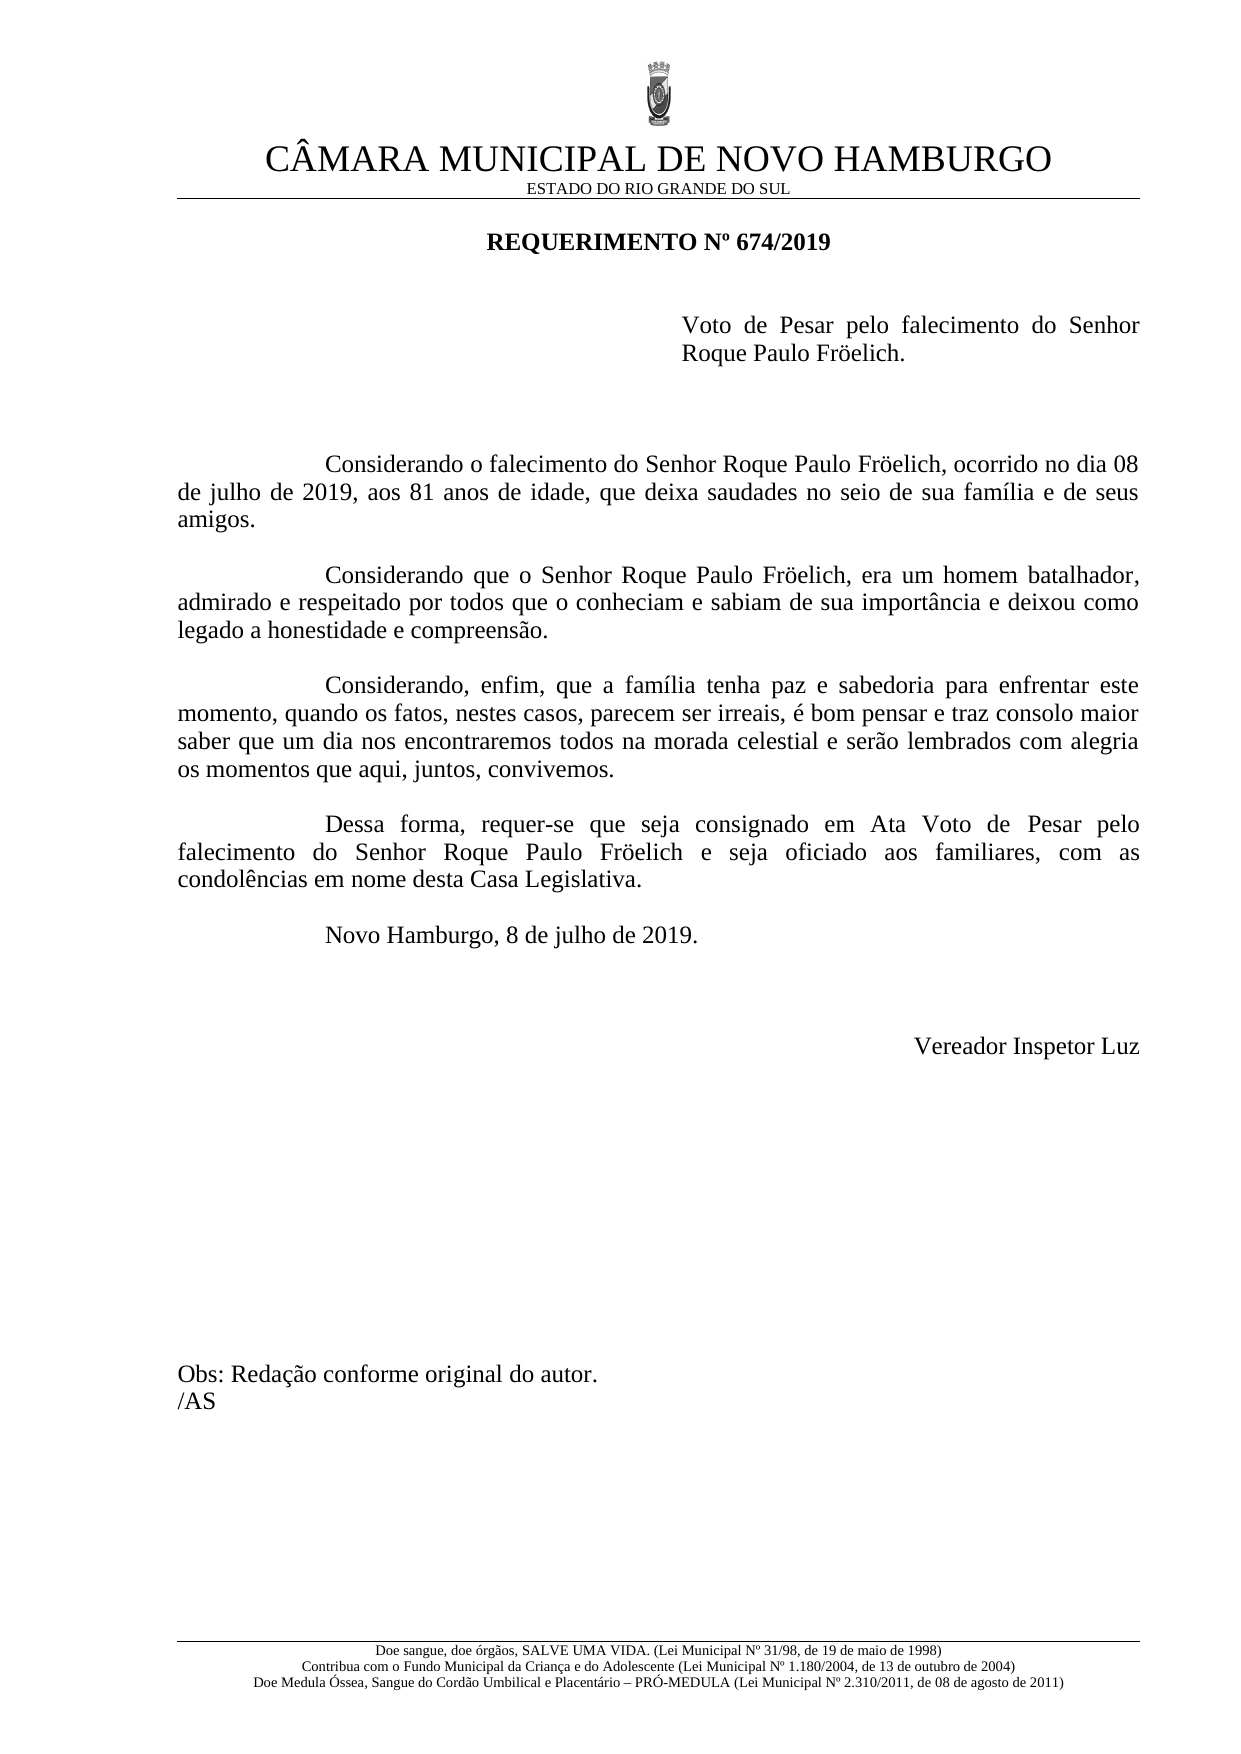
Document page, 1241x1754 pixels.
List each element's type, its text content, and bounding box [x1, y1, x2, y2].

text Considerando o falecimento do Senhor Roque Paulo Fröelich, ocorrido no dia 08 de julho de 2019, aos 81 anos de idade, que deixa saudades no seio de sua família e de seus amigos. [177, 450, 1140, 533]
text Novo Hamburgo, 8 de julho de 2019. [177, 921, 1140, 949]
text REQUERIMENTO Nº 674/2019 [177, 228, 1140, 256]
text Vereador Inspetor Luz [177, 1032, 1140, 1059]
text Considerando que o Senhor Roque Paulo Fröelich, era um homem batalhador, admirado e respeitado por todos que o conheciam e sabiam de sua importância e deixou como legado a honestidade e compreensão. [177, 561, 1140, 644]
text Obs: Redação conforme original do autor. [177, 1360, 1140, 1387]
text Dessa forma, requer-se que seja consignado em Ata Voto de Pesar pelo falecimento do Senhor Roque Paulo Fröelich e seja oficiado aos familiares, com as condolências em nome desta Casa Legislativa. [177, 810, 1140, 893]
text Considerando, enfim, que a família tenha paz e sabedoria para enfrentar este momento, quando os fatos, nestes casos, parecem ser irreais, é bom pensar e traz consolo maior saber que um dia nos encontraremos todos na morada celestial e serão lembrados com alegria os momentos que aqui, juntos, convivemos. [177, 672, 1140, 782]
text Voto de Pesar pelo falecimento do Senhor Roque Paulo Fröelich. [681, 311, 1140, 367]
text /AS [177, 1387, 1140, 1415]
